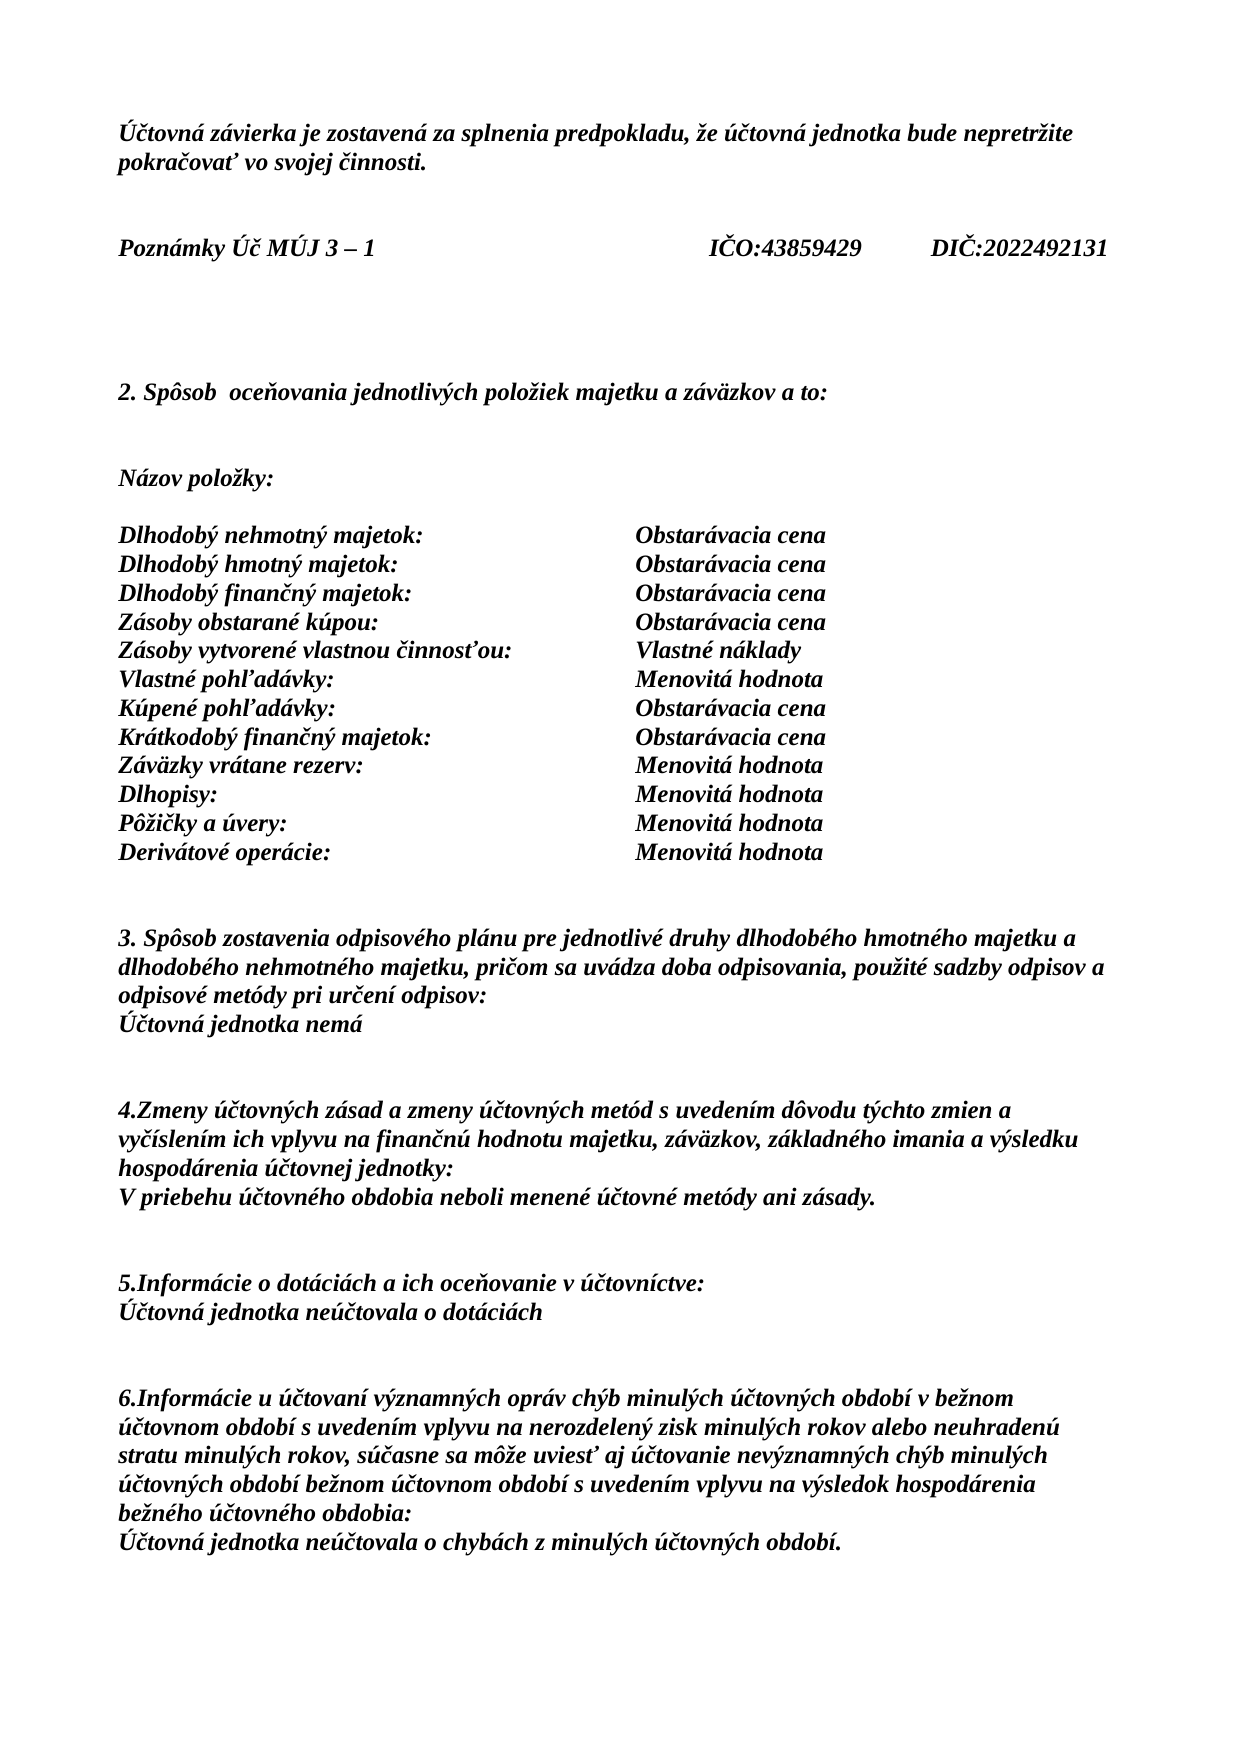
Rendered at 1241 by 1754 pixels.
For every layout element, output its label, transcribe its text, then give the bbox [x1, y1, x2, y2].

text Záväzky vrátane rezerv: Menovitá hodnota [118, 751, 1122, 779]
text Derivátové operácie: Menovitá hodnota [118, 837, 1122, 866]
text Zásoby vytvorené vlastnou činnosťou: Vlastné náklady [118, 636, 1122, 664]
text Vlastné pohľadávky: Menovitá hodnota [118, 664, 1122, 693]
text Účtovná jednotka neúčtovala o chybách z minulých účtovných období. [118, 1527, 1122, 1556]
text Účtovná závierka je zostavená za splnenia predpokladu, že účtovná jednotka bude nepretržite pokračovať vo svojej činnosti. [118, 118, 1122, 176]
text 4.Zmeny účtovných zásad a zmeny účtovných metód s uvedením dôvodu týchto zmien a vyčíslením ich vplyvu na finančnú hodnotu majetku, záväzkov, základného imania a výsledku hospodárenia účtovnej jednotky: [118, 1096, 1122, 1182]
text 2. Spôsob oceňovania jednotlivých položiek majetku a záväzkov a to: [118, 377, 1122, 406]
text Poznámky Úč MÚJ 3 – 1 IČO:43859429 DIČ:2022492131 [118, 233, 1122, 262]
text Pôžičky a úvery: Menovitá hodnota [118, 808, 1122, 837]
text Dlhodobý finančný majetok: Obstarávacia cena [118, 578, 1122, 607]
text 5.Informácie o dotáciách a ich oceňovanie v účtovníctve: [118, 1268, 1122, 1297]
text Dlhodobý nehmotný majetok: Obstarávacia cena [118, 521, 1122, 549]
text V priebehu účtovného obdobia neboli menené účtovné metódy ani zásady. [118, 1182, 1122, 1211]
text Účtovná jednotka neúčtovala o dotáciách [118, 1297, 1122, 1326]
text 6.Informácie u účtovaní významných opráv chýb minulých účtovných období v bežnom účtovnom období s uvedením vplyvu na nerozdelený zisk minulých rokov alebo neuhradenú stratu minulých rokov, súčasne sa môže uviesť aj účtovanie nevýznamných chýb minulých účtovných období bežnom účtovnom období s uvedením vplyvu na výsledok hospodárenia bežného účtovného obdobia: [118, 1383, 1122, 1527]
text 3. Spôsob zostavenia odpisového plánu pre jednotlivé druhy dlhodobého hmotného majetku a dlhodobého nehmotného majetku, pričom sa uvádza doba odpisovania, použité sadzby odpisov a odpisové metódy pri určení odpisov: [118, 923, 1122, 1009]
text Dlhopisy: Menovitá hodnota [118, 779, 1122, 808]
text Názov položky: [118, 463, 1122, 492]
text Kúpené pohľadávky: Obstarávacia cena [118, 693, 1122, 722]
text Účtovná jednotka nemá [118, 1009, 1122, 1038]
text Krátkodobý finančný majetok: Obstarávacia cena [118, 722, 1122, 751]
text Zásoby obstarané kúpou: Obstarávacia cena [118, 607, 1122, 636]
text Dlhodobý hmotný majetok: Obstarávacia cena [118, 549, 1122, 578]
